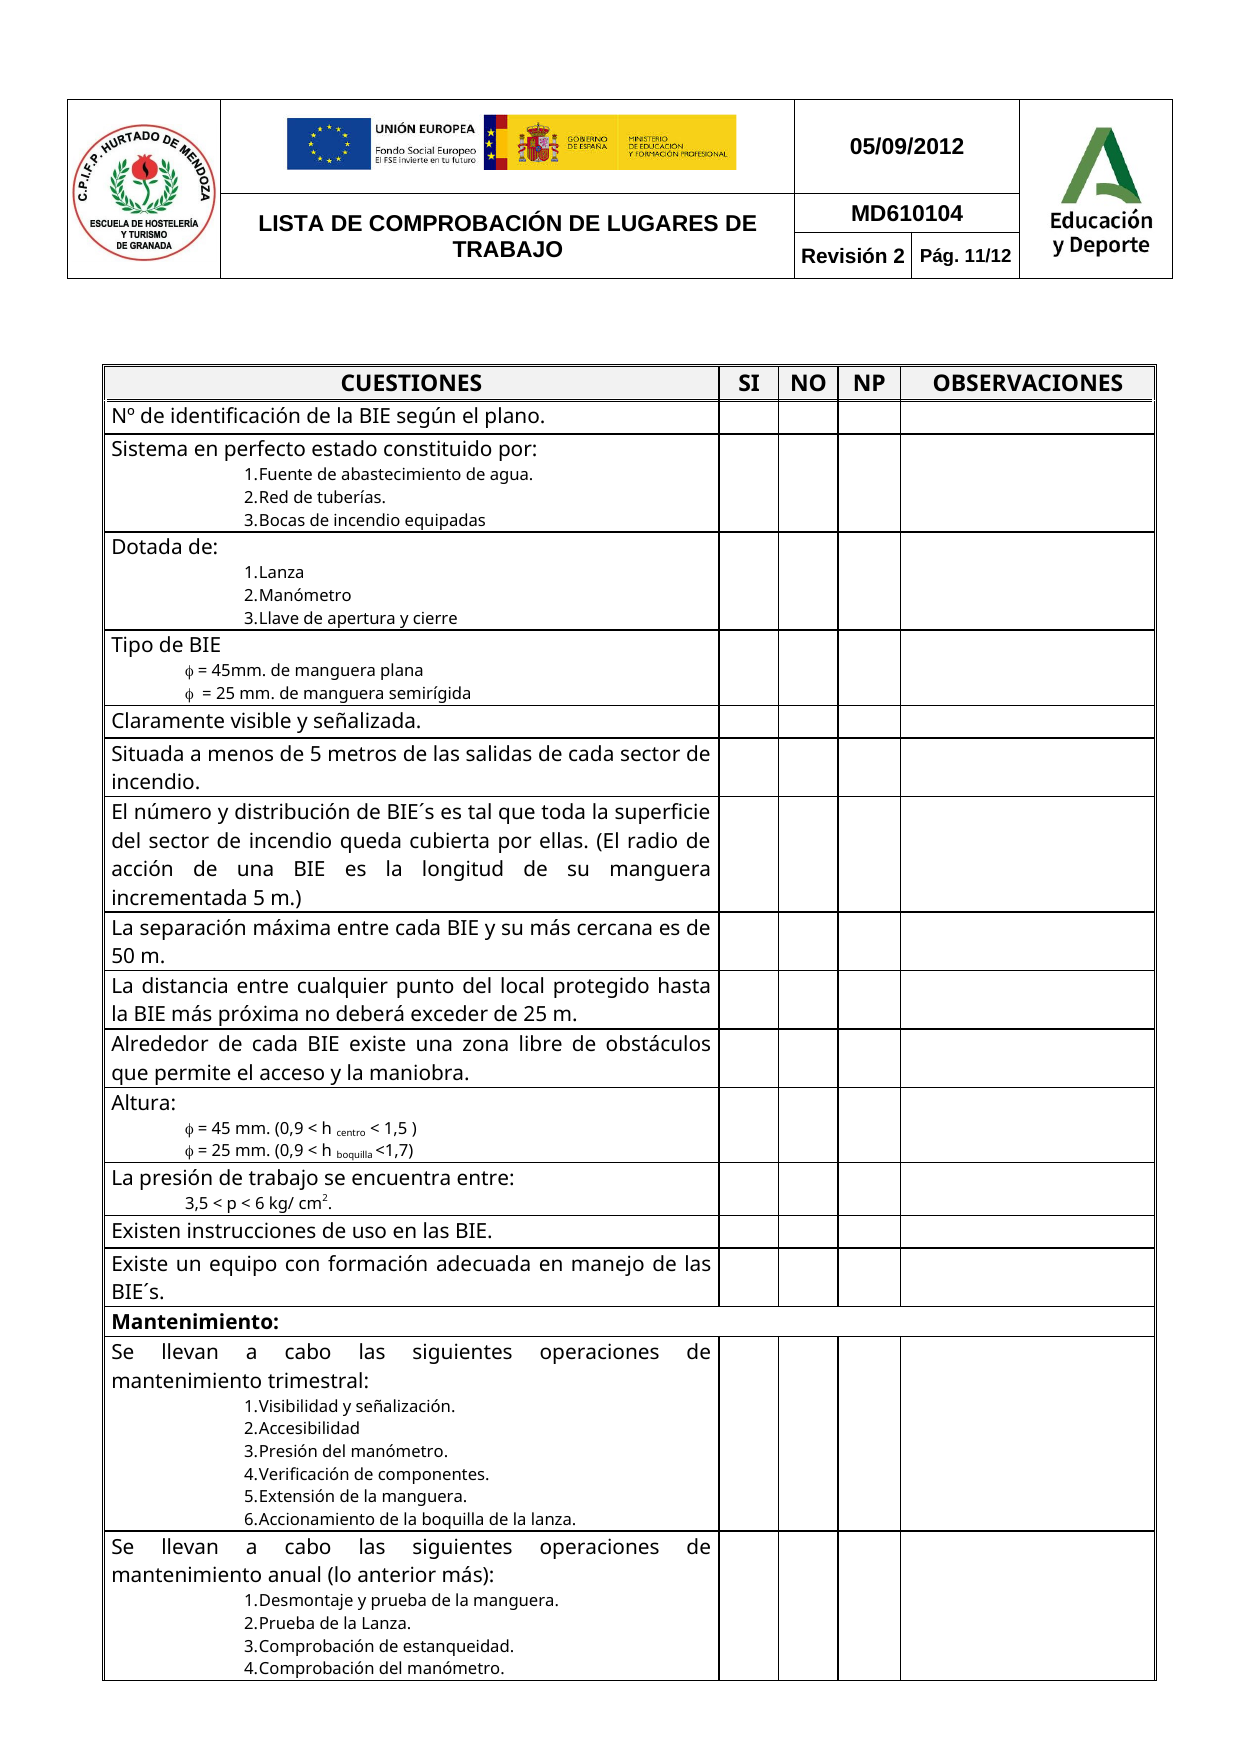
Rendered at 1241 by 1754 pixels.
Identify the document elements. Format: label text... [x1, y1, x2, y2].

table_cell [779, 971, 837, 1028]
table_cell [720, 1163, 778, 1214]
table_cell [720, 1088, 778, 1162]
table_cell [779, 1163, 837, 1214]
table_cell [901, 706, 1154, 737]
table_cell [839, 913, 900, 969]
picture [71, 124, 217, 262]
table_cell Existe un equipo con formación adecuada en manejo de las BIE´s. [105, 1249, 718, 1306]
table_cell [779, 1532, 837, 1680]
table_cell Situada a menos de 5 metros de las salidas de cada sector de incendio. [105, 739, 718, 796]
table_cell [720, 1337, 778, 1530]
table_cell Se llevan a cabo las siguientes operaciones de mantenimiento anual (lo anterior más): Desmontaje y prueba de la manguera. Prueba de la Lanza. Comprobación de estanqueidad. Comprobación del manómetro. [105, 1532, 718, 1680]
table_cell [779, 1337, 837, 1530]
table_cell [901, 797, 1154, 911]
table_cell [839, 533, 900, 629]
picture [283, 114, 737, 170]
table_cell Alrededor de cada BIE existe una zona libre de obstáculos que permite el acceso y la maniobra. [105, 1030, 718, 1086]
table_cell [901, 1532, 1154, 1680]
table_cell [901, 1163, 1154, 1214]
table_cell [779, 797, 837, 911]
table_cell [720, 913, 778, 969]
table_cell [901, 631, 1154, 704]
table_cell Dotada de: Lanza Manómetro Llave de apertura y cierre [105, 533, 718, 629]
table_cell [779, 533, 837, 629]
table_cell [901, 1249, 1154, 1306]
table_cell [779, 1030, 837, 1086]
table_cell [901, 1337, 1154, 1530]
table_cell [779, 706, 837, 737]
table_cell [839, 402, 900, 433]
table_cell Se llevan a cabo las siguientes operaciones de mantenimiento trimestral: Visibilidad y señalización. Accesibilidad Presión del manómetro. Verificación de componentes. Extensión de la manguera. Accionamiento de la boquilla de la lanza. [105, 1337, 718, 1530]
table_cell [720, 402, 778, 433]
table_header OBSERVACIONES [901, 367, 1154, 398]
table_cell [839, 1532, 900, 1680]
table_cell Tipo de BIE f = 45mm. de manguera plana f = 25 mm. de manguera semirígida [105, 631, 718, 704]
table_cell [720, 706, 778, 737]
table_header NP [839, 367, 900, 398]
table_cell La distancia entre cualquier punto del local protegido hasta la BIE más próxima no deberá exceder de 25 m. [105, 971, 718, 1028]
table_cell Mantenimiento: [105, 1307, 1154, 1336]
table_cell Nº de identificación de la BIE según el plano. [105, 399, 718, 433]
table_cell [779, 1088, 837, 1162]
table_cell [839, 971, 900, 1028]
table_cell [839, 1088, 900, 1162]
table_cell [839, 631, 900, 704]
table_cell [839, 1249, 900, 1306]
table_cell [901, 533, 1154, 629]
table_cell [720, 739, 778, 796]
table_cell [839, 435, 900, 531]
table_cell [779, 402, 837, 433]
table_header SI [720, 367, 778, 398]
table_cell La presión de trabajo se encuentra entre: 3,5 < p < 6 kg/ cm2. [105, 1163, 718, 1214]
table_cell [839, 706, 900, 737]
table_cell [839, 1163, 900, 1214]
table_cell [901, 739, 1154, 796]
table_cell Altura: f = 45 mm. (0,9 < h centro < 1,5 ) f = 25 mm. (0,9 < h boquilla <1,7) [105, 1088, 718, 1162]
table_cell [901, 399, 1154, 433]
table_cell [901, 913, 1154, 969]
table_cell [720, 435, 778, 531]
table_cell [720, 1249, 778, 1306]
table_cell La separación máxima entre cada BIE y su más cercana es de 50 m. [105, 913, 718, 969]
table_cell [720, 797, 778, 911]
table_cell [779, 435, 837, 531]
table_cell El número y distribución de BIE´s es tal que toda la superficie del sector de incendio queda cubierta por ellas. (El radio de acción de una BIE es la longitud de su manguera incrementada 5 m.) [105, 797, 718, 911]
picture [1047, 126, 1155, 257]
table_cell Claramente visible y señalizada. [105, 706, 718, 737]
table_cell [720, 631, 778, 704]
table_cell [839, 1337, 900, 1530]
table_cell [839, 1216, 900, 1247]
table_cell [901, 435, 1154, 531]
table_cell [839, 797, 900, 911]
table_cell [901, 1030, 1154, 1086]
table_cell [901, 1216, 1154, 1247]
table_header NO [779, 367, 837, 398]
table_cell [839, 739, 900, 796]
table_cell [720, 533, 778, 629]
table_cell [720, 1532, 778, 1680]
table_header CUESTIONES [105, 367, 718, 398]
table_cell [779, 739, 837, 796]
table_cell [720, 1030, 778, 1086]
table_cell [779, 631, 837, 704]
table_cell [901, 1088, 1154, 1162]
table_cell [901, 971, 1154, 1028]
table_cell [779, 913, 837, 969]
table_cell [779, 1249, 837, 1306]
table_cell [839, 1030, 900, 1086]
table_cell Existen instrucciones de uso en las BIE. [105, 1216, 718, 1247]
table_cell [720, 1216, 778, 1247]
table_cell [720, 971, 778, 1028]
table_cell Sistema en perfecto estado constituido por: Fuente de abastecimiento de agua. Red de tuberías. Bocas de incendio equipadas [105, 435, 718, 531]
table_cell [779, 1216, 837, 1247]
